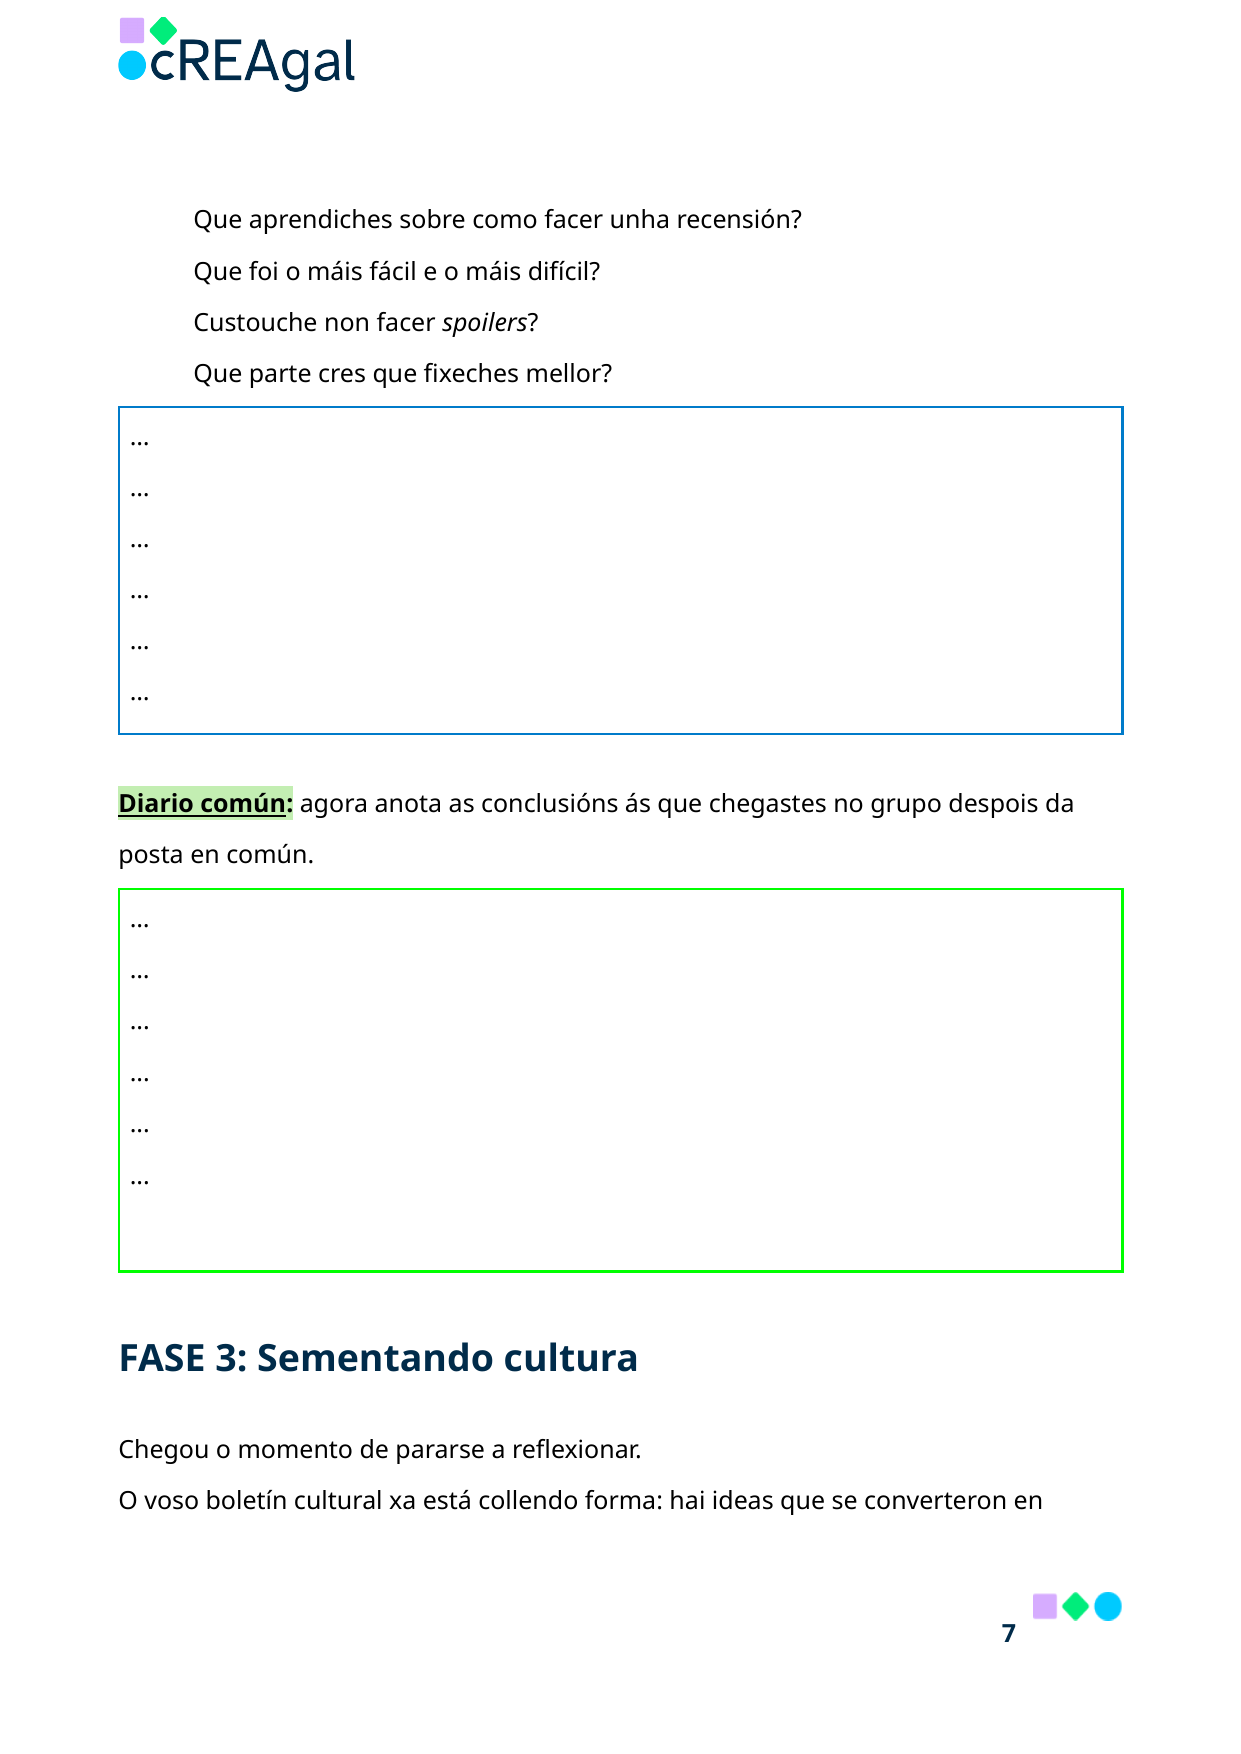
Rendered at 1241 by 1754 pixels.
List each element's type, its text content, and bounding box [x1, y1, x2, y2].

list Que foi o máis fácil e o máis difícil? [156, 253, 1122, 287]
table_header … … … … … … [120, 408, 1121, 733]
picture [1112, 1592, 1122, 1603]
text Diario común: agora anota as conclusións ás que chegastes no grupo despois da posta en común. [118, 786, 1122, 871]
subtitle FASE 3: Sementando cultura [118, 1332, 1122, 1383]
text Chegou o momento de pararse a reflexionar. O voso boletín cultural xa está collendo forma: hai ideas que se converteron en [118, 1432, 1122, 1517]
picture [118, 17, 355, 92]
list Que parte cres que fixeches mellor? [156, 355, 1122, 389]
list Custouche non facer spoilers? [156, 304, 1122, 338]
list Que aprendiches sobre como facer unha recensión? [156, 202, 1122, 236]
table_header … … ... ... ... ... [120, 890, 1121, 1270]
picture [1033, 1592, 1105, 1621]
picture [1111, 1609, 1122, 1621]
